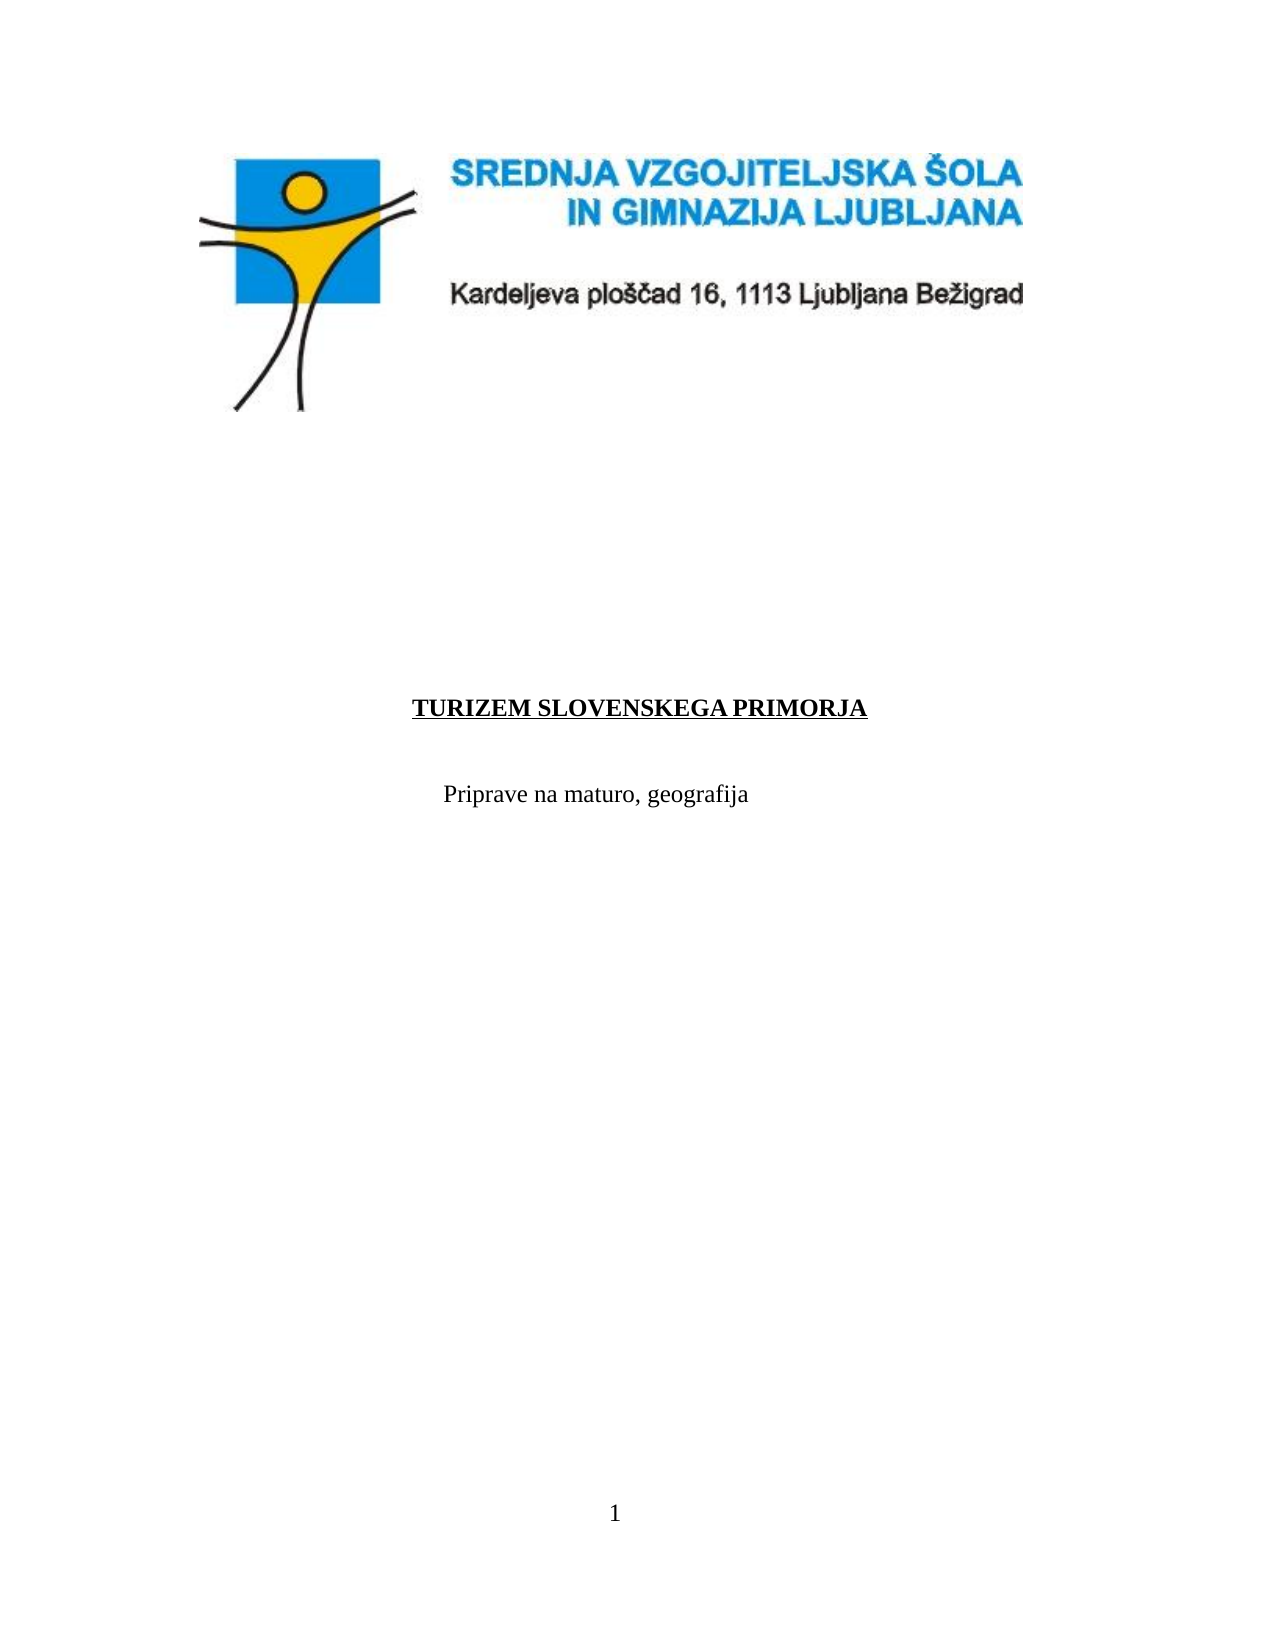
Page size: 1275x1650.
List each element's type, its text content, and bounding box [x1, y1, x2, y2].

text 1 [184, 1498, 1157, 1527]
text TURIZEM SLOVENSKEGA PRIMORJA [118, 693, 1157, 722]
picture [199, 153, 1023, 412]
text Priprave na maturo, geografija [118, 779, 1157, 808]
